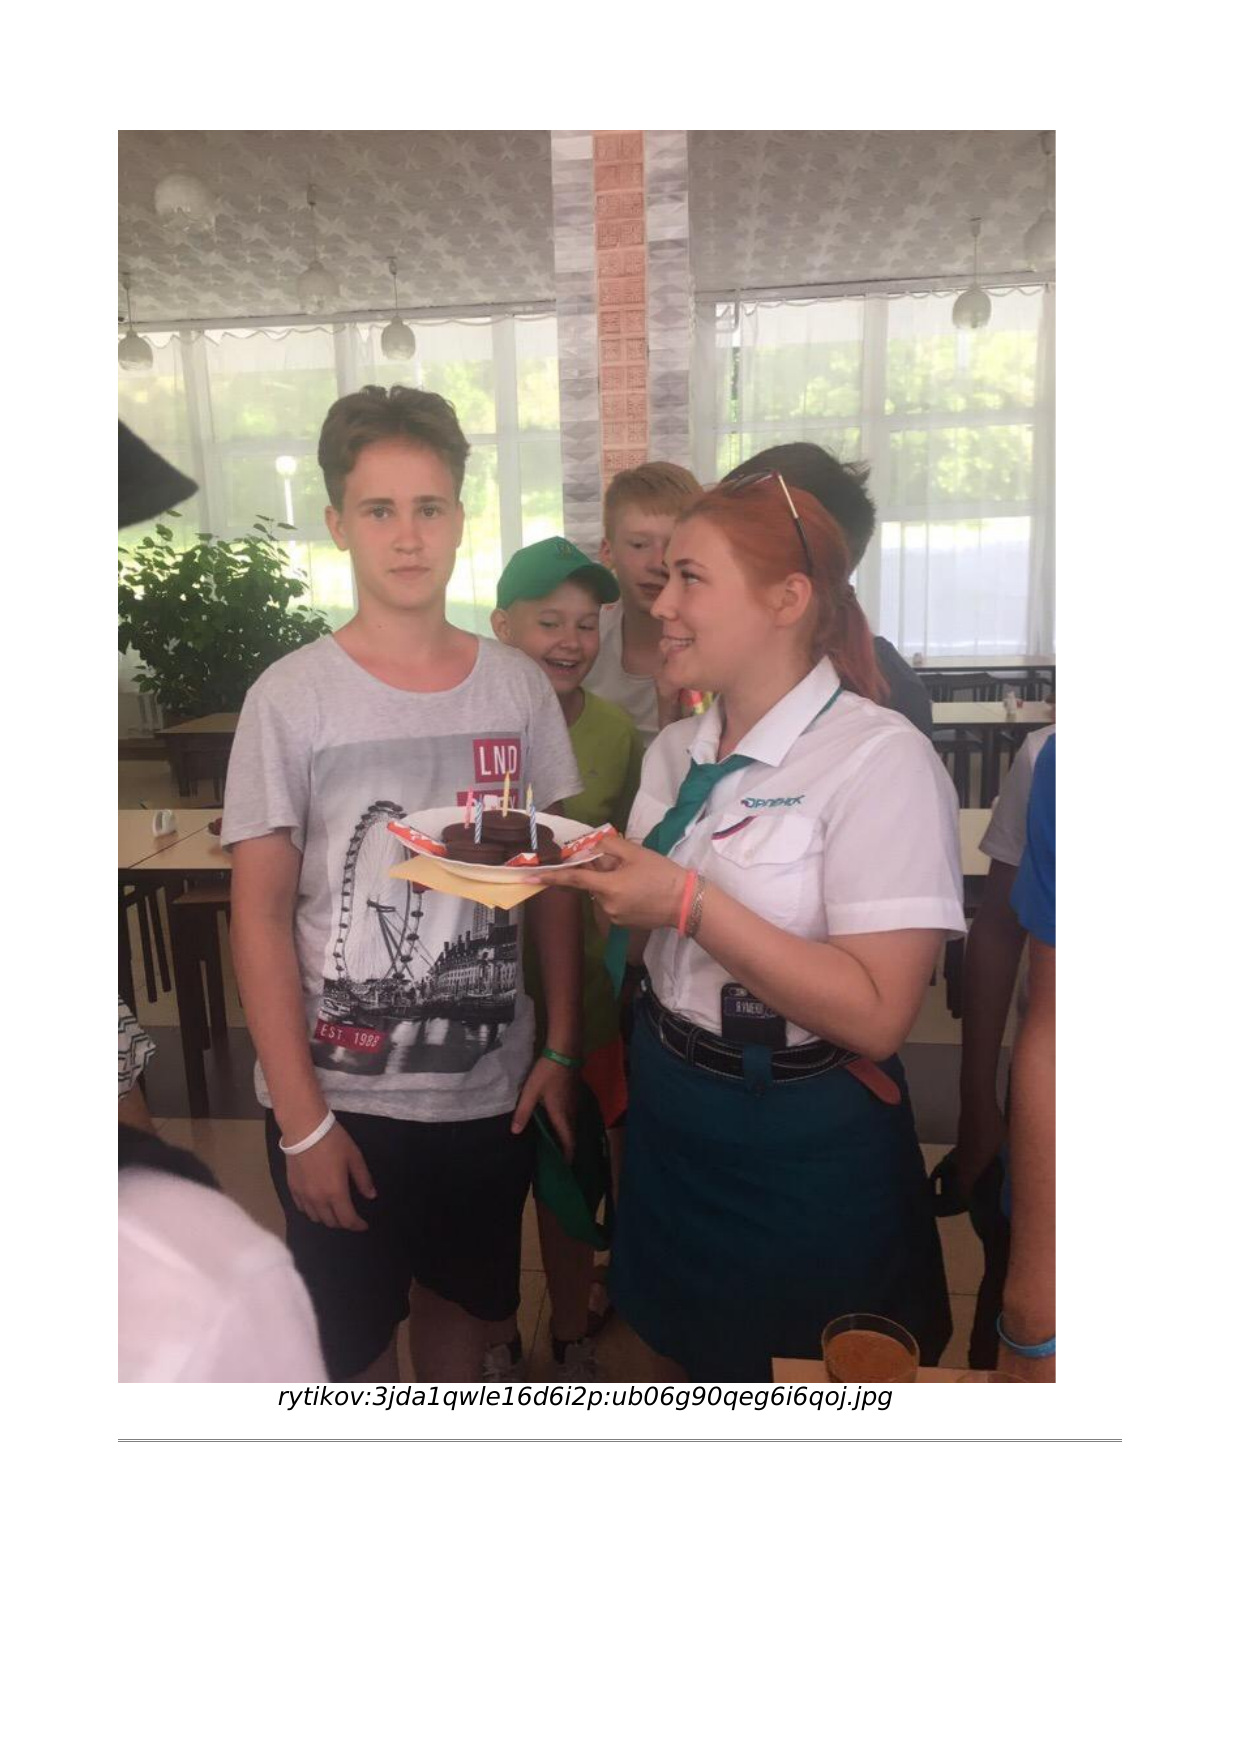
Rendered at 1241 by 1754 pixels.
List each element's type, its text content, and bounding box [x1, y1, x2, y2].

picture [118, 130, 1056, 1383]
text rytikov:3jda1qwle16d6i2p:ub06g90qeg6i6qoj.jpg [118, 1383, 1056, 1412]
